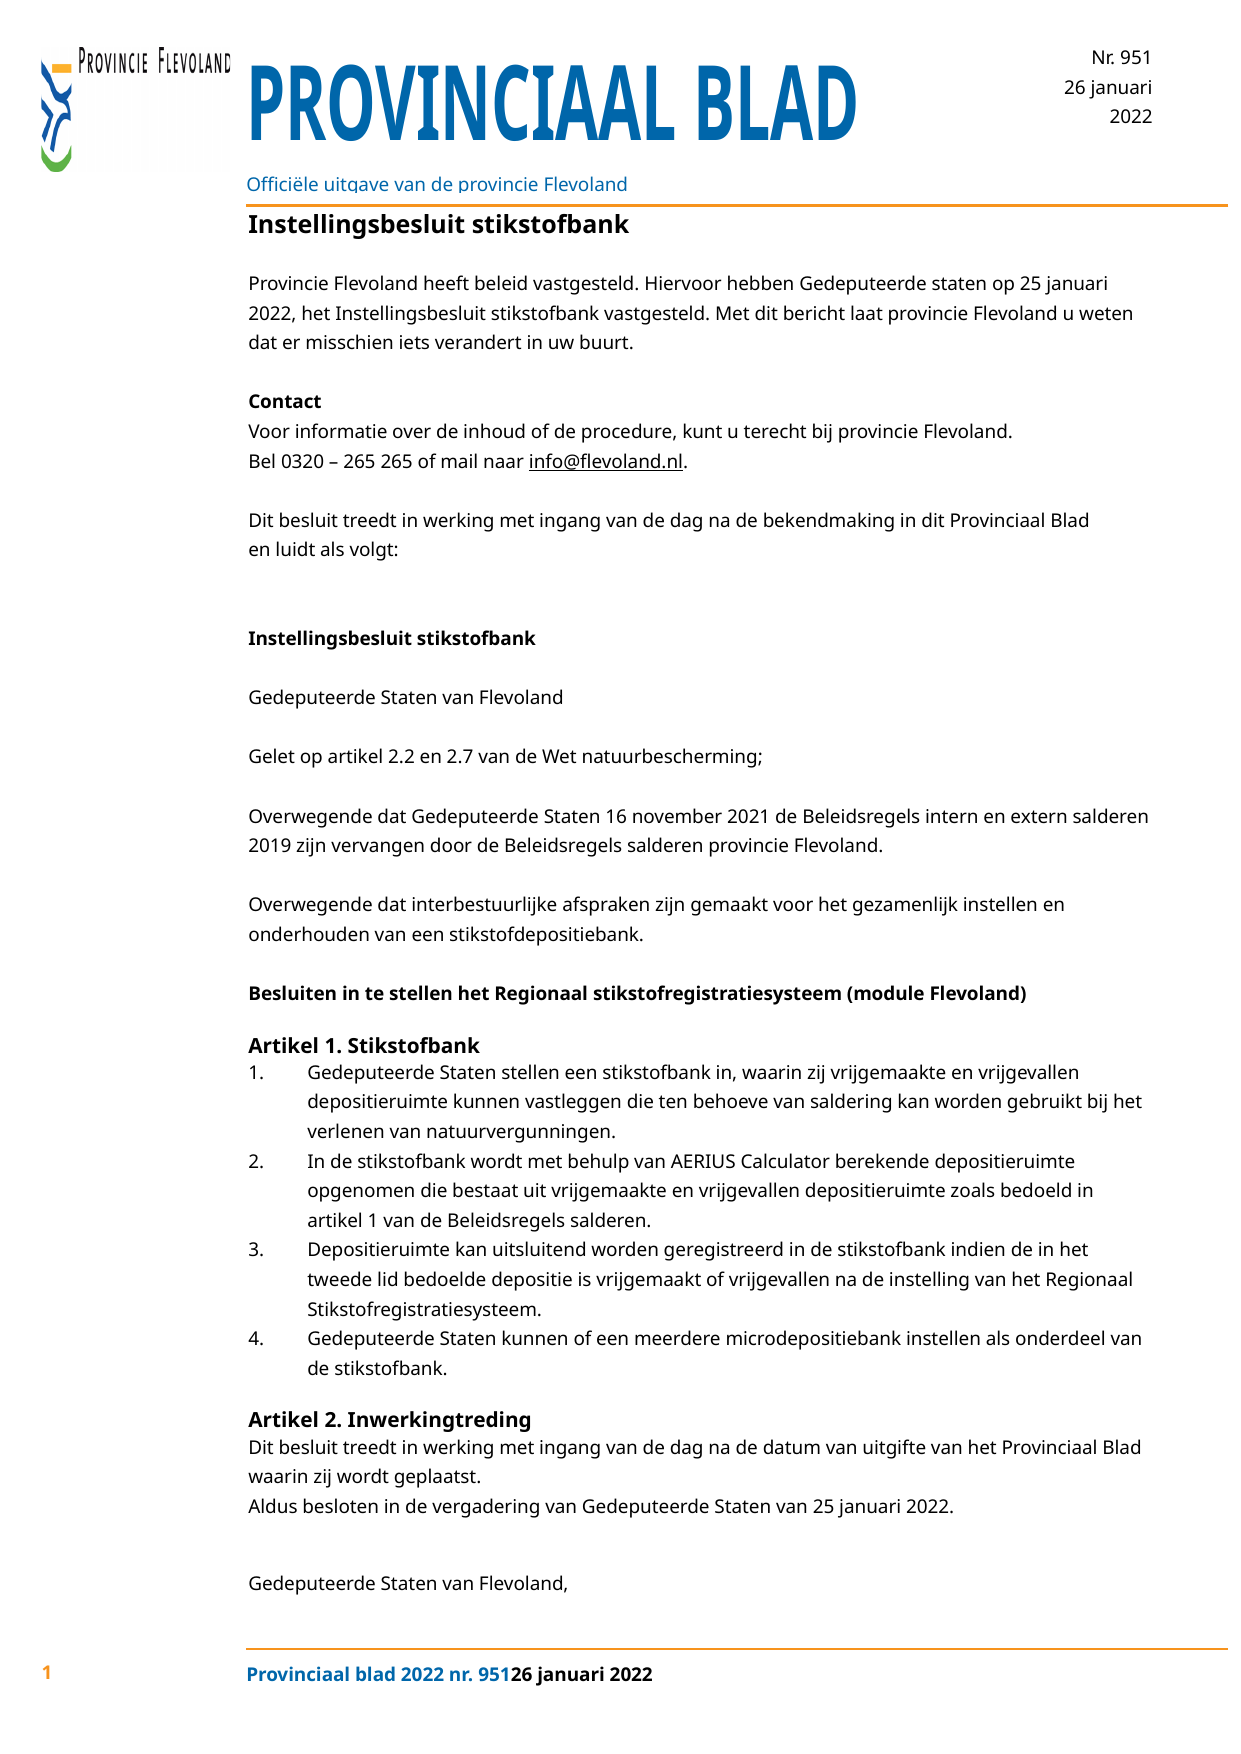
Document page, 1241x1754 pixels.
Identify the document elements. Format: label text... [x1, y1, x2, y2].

text Provincie Flevoland heeft beleid vastgesteld. Hiervoor hebben Gedeputeerde staten op 25 januari 2022, het Instellingsbesluit stikstofbank vastgesteld. Met dit bericht laat provincie Flevoland u weten dat er misschien iets verandert in uw buurt. [248, 270, 1152, 355]
text en luidt als volgt: [248, 537, 1152, 562]
text Artikel 2. Inwerkingtreding [248, 1405, 1152, 1434]
text Instellingsbesluit stikstofbank [248, 207, 1152, 241]
text Dit besluit treedt in werking met ingang van de dag na de datum van uitgifte van het Provinciaal Blad waarin zij wordt geplaatst. [248, 1434, 1152, 1489]
text Contact [248, 389, 1152, 414]
text Voor informatie over de inhoud of de procedure, kunt u terecht bij provincie Flevoland. [248, 418, 1152, 444]
list Gedeputeerde Staten stellen een stikstofbank in, waarin zij vrijgemaakte en vrijgevallen depositieruimte kunnen vastleggen die ten behoeve van saldering kan worden gebruikt bij het verlenen van natuurvergunningen. [248, 1059, 1152, 1144]
text Gelet op artikel 2.2 en 2.7 van de Wet natuurbescherming; [248, 744, 1152, 769]
text Instellingsbesluit stikstofbank [248, 625, 1152, 651]
text Gedeputeerde Staten van Flevoland [248, 684, 1152, 710]
picture [41, 47, 231, 172]
list Gedeputeerde Staten kunnen of een meerdere microdepositiebank instellen als onderdeel van de stikstofbank. [248, 1325, 1152, 1381]
text Overwegende dat Gedeputeerde Staten 16 november 2021 de Beleidsregels intern en extern salderen 2019 zijn vervangen door de Beleidsregels salderen provincie Flevoland. [248, 803, 1152, 858]
list In de stikstofbank wordt met behulp van AERIUS Calculator berekende depositieruimte opgenomen die bestaat uit vrijgemaakte en vrijgevallen depositieruimte zoals bedoeld in artikel 1 van de Beleidsregels salderen. [248, 1148, 1152, 1233]
text Artikel 1. Stikstofbank [248, 1031, 1152, 1059]
text Bel 0320 – 265 265 of mail naar info@flevoland.nl. [248, 448, 1152, 473]
text Gedeputeerde Staten van Flevoland, [248, 1570, 1152, 1596]
list Depositieruimte kan uitsluitend worden geregistreerd in de stikstofbank indien de in het tweede lid bedoelde depositie is vrijgemaakt of vrijgevallen na de instelling van het Regionaal Stikstofregistratiesysteem. [248, 1237, 1152, 1322]
text Dit besluit treedt in werking met ingang van de dag na de bekendmaking in dit Provinciaal Blad [248, 507, 1152, 533]
text Aldus besloten in de vergadering van Gedeputeerde Staten van 25 januari 2022. [248, 1493, 1152, 1519]
text Besluiten in te stellen het Regionaal stikstofregistratiesysteem (module Flevoland) [248, 980, 1152, 1006]
text Overwegende dat interbestuurlijke afspraken zijn gemaakt voor het gezamenlijk instellen en onderhouden van een stikstofdepositiebank. [248, 892, 1152, 947]
